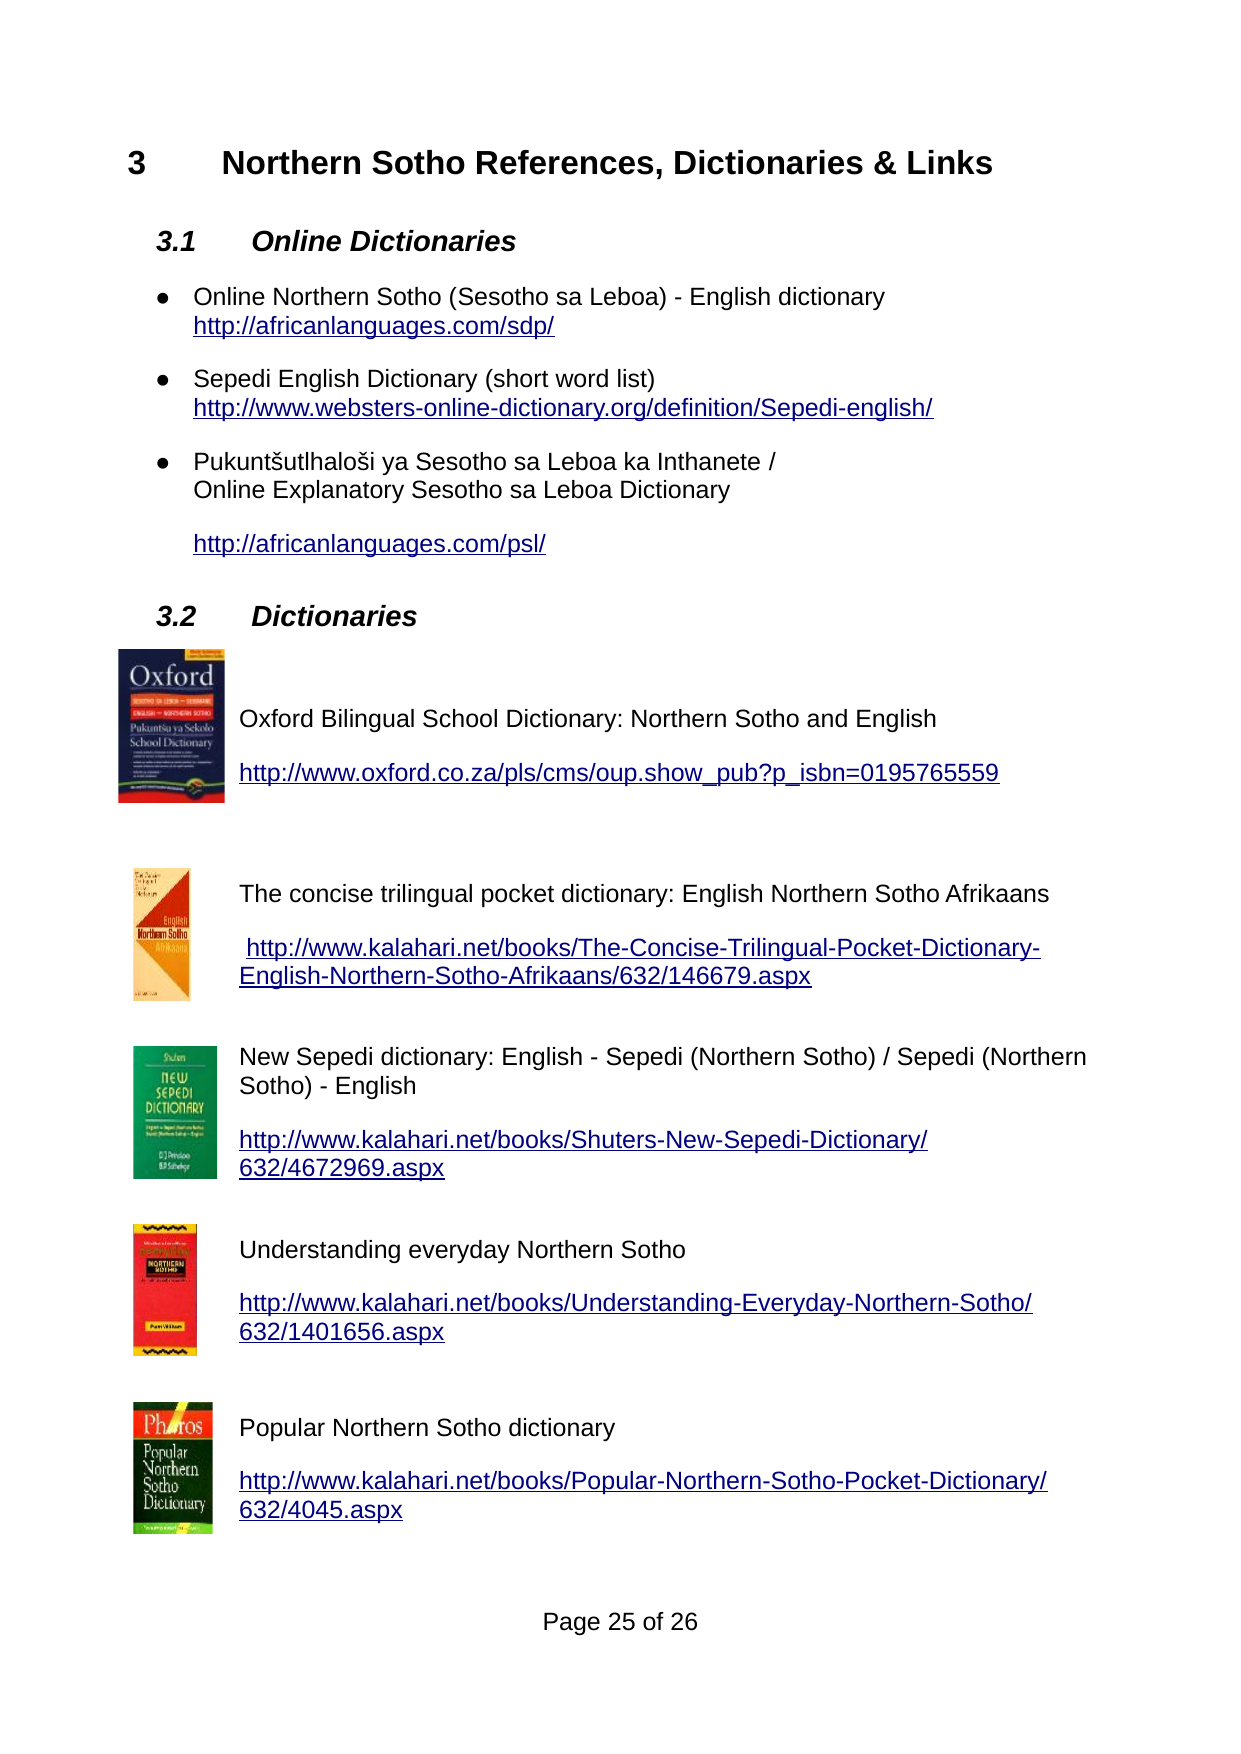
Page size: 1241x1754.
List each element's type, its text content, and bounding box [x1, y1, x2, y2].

subtitle Online Dictionaries [148, 223, 1122, 257]
list Sepedi English Dictionary (short word list) http://www.websters-online-dictionary.org/definition/Sepedi-english/ [156, 364, 1122, 422]
table_cell [115, 1201, 237, 1379]
table_header [115, 645, 237, 846]
table_cell [115, 1024, 237, 1201]
table_cell The concise trilingual pocket dictionary: English Northern Sotho Afrikaans http://www.kalahari.net/books/The-Concise-Trilingual-Pocket-Dictionary-English-Northern-Sotho-Afrikaans/632/146679.aspx [238, 846, 1118, 1023]
list http://africanlanguages.com/psl/ [156, 529, 1122, 557]
picture [133, 1402, 213, 1534]
picture [133, 1224, 197, 1356]
table_cell New Sepedi dictionary: English - Sepedi (Northern Sotho) / Sepedi (Northern Sotho) - English http://www.kalahari.net/books/Shuters-New-Sepedi-Dictionary/632/4672969.aspx [238, 1024, 1118, 1201]
table_cell Understanding everyday Northern Sotho http://www.kalahari.net/books/Understanding-Everyday-Northern-Sotho/632/1401656.aspx [238, 1201, 1118, 1379]
table_header Oxford Bilingual School Dictionary: Northern Sotho and English http://www.oxford.co.za/pls/cms/oup.show_pub?p_isbn=0195765559 [238, 645, 1118, 846]
list Online Northern Sotho (Sesotho sa Leboa) - English dictionary http://africanlanguages.com/sdp/ [156, 282, 1122, 339]
picture [133, 1046, 218, 1179]
table_cell [115, 846, 237, 1023]
table_cell [115, 1379, 237, 1557]
subtitle Dictionaries [148, 599, 1122, 633]
picture [118, 649, 225, 803]
list Pukuntšutlhaloši ya Sesotho sa Leboa ka Inthanete / Online Explanatory Sesotho sa Leboa Dictionary [156, 446, 1122, 504]
subtitle Northern Sotho References, Dictionaries & Links [118, 143, 1122, 182]
picture [133, 868, 191, 1001]
table_cell Popular Northern Sotho dictionary http://www.kalahari.net/books/Popular-Northern-Sotho-Pocket-Dictionary/632/4045.aspx [238, 1379, 1118, 1557]
